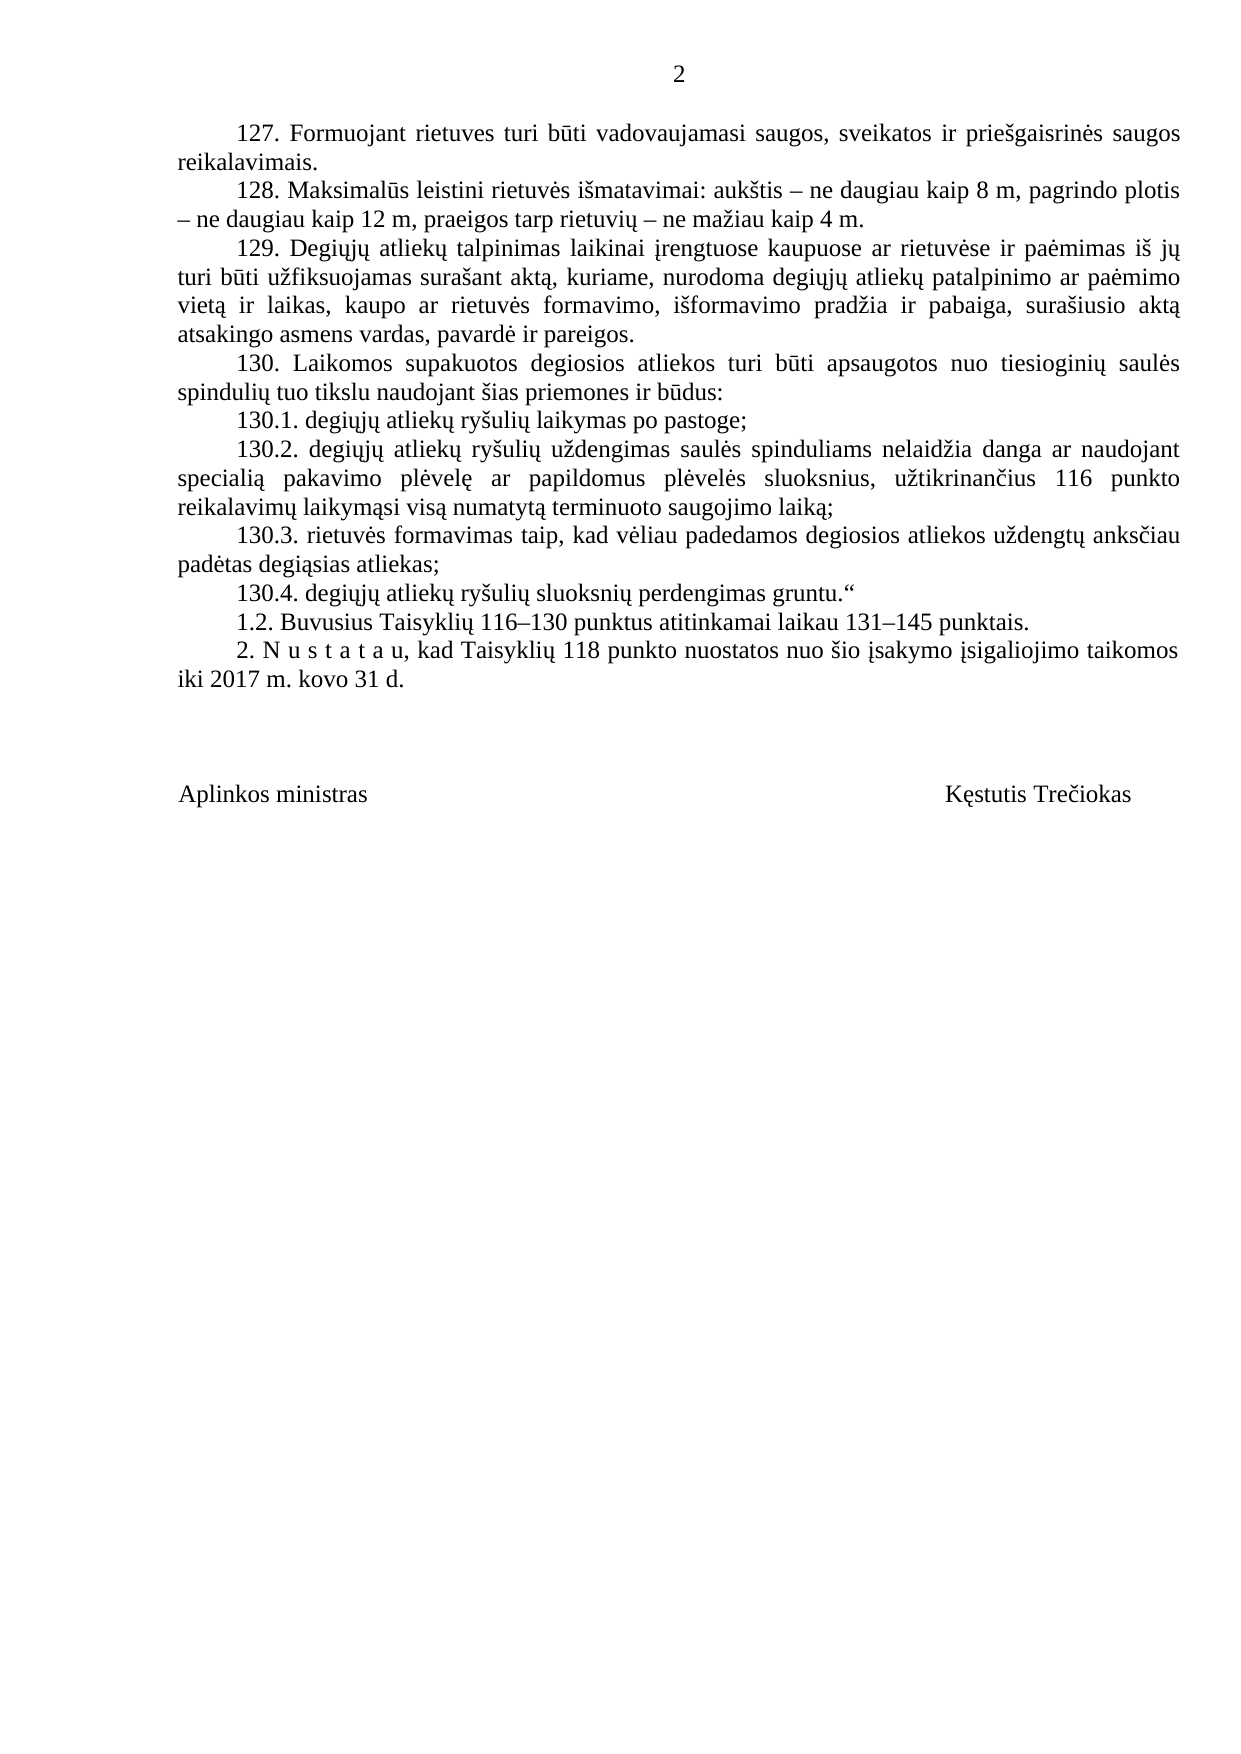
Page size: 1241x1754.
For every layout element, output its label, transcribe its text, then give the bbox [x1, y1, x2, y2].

text 130.2. degiųjų atliekų ryšulių uždengimas saulės spinduliams nelaidžia danga ar naudojant specialią pakavimo plėvelę ar papildomus plėvelės sluoksnius, užtikrinančius 116 punkto reikalavimų laikymąsi visą numatytą terminuoto saugojimo laiką; [177, 434, 1181, 521]
text 130. Laikomos supakuotos degiosios atliekos turi būti apsaugotos nuo tiesioginių saulės spindulių tuo tikslu naudojant šias priemones ir būdus: [177, 348, 1181, 406]
text Aplinkos ministras Kęstutis Trečiokas [178, 779, 1178, 808]
text 128. Maksimalūs leistini rietuvės išmatavimai: aukštis – ne daugiau kaip 8 m, pagrindo plotis – ne daugiau kaip 12 m, praeigos tarp rietuvių – ne mažiau kaip 4 m. [177, 176, 1181, 233]
text 130.4. degiųjų atliekų ryšulių sluoksnių perdengimas gruntu.“ [177, 578, 1181, 607]
text 129. Degiųjų atliekų talpinimas laikinai įrengtuose kaupuose ar rietuvėse ir paėmimas iš jų turi būti užfiksuojamas surašant aktą, kuriame, nurodoma degiųjų atliekų patalpinimo ar paėmimo vietą ir laikas, kaupo ar rietuvės formavimo, išformavimo pradžia ir pabaiga, surašiusio aktą atsakingo asmens vardas, pavardė ir pareigos. [177, 233, 1181, 348]
text 130.1. degiųjų atliekų ryšulių laikymas po pastoge; [177, 406, 1181, 434]
text 130.3. rietuvės formavimas taip, kad vėliau padedamos degiosios atliekos uždengtų anksčiau padėtas degiąsias atliekas; [177, 521, 1181, 578]
text 2. N u s t a t a u, kad Taisyklių 118 punkto nuostatos nuo šio įsakymo įsigaliojimo taikomos iki 2017 m. kovo 31 d. [177, 636, 1181, 693]
text 127. Formuojant rietuves turi būti vadovaujamasi saugos, sveikatos ir priešgaisrinės saugos reikalavimais. [177, 118, 1181, 176]
text 1.2. Buvusius Taisyklių 116–130 punktus atitinkamai laikau 131–145 punktais. [177, 607, 1181, 636]
